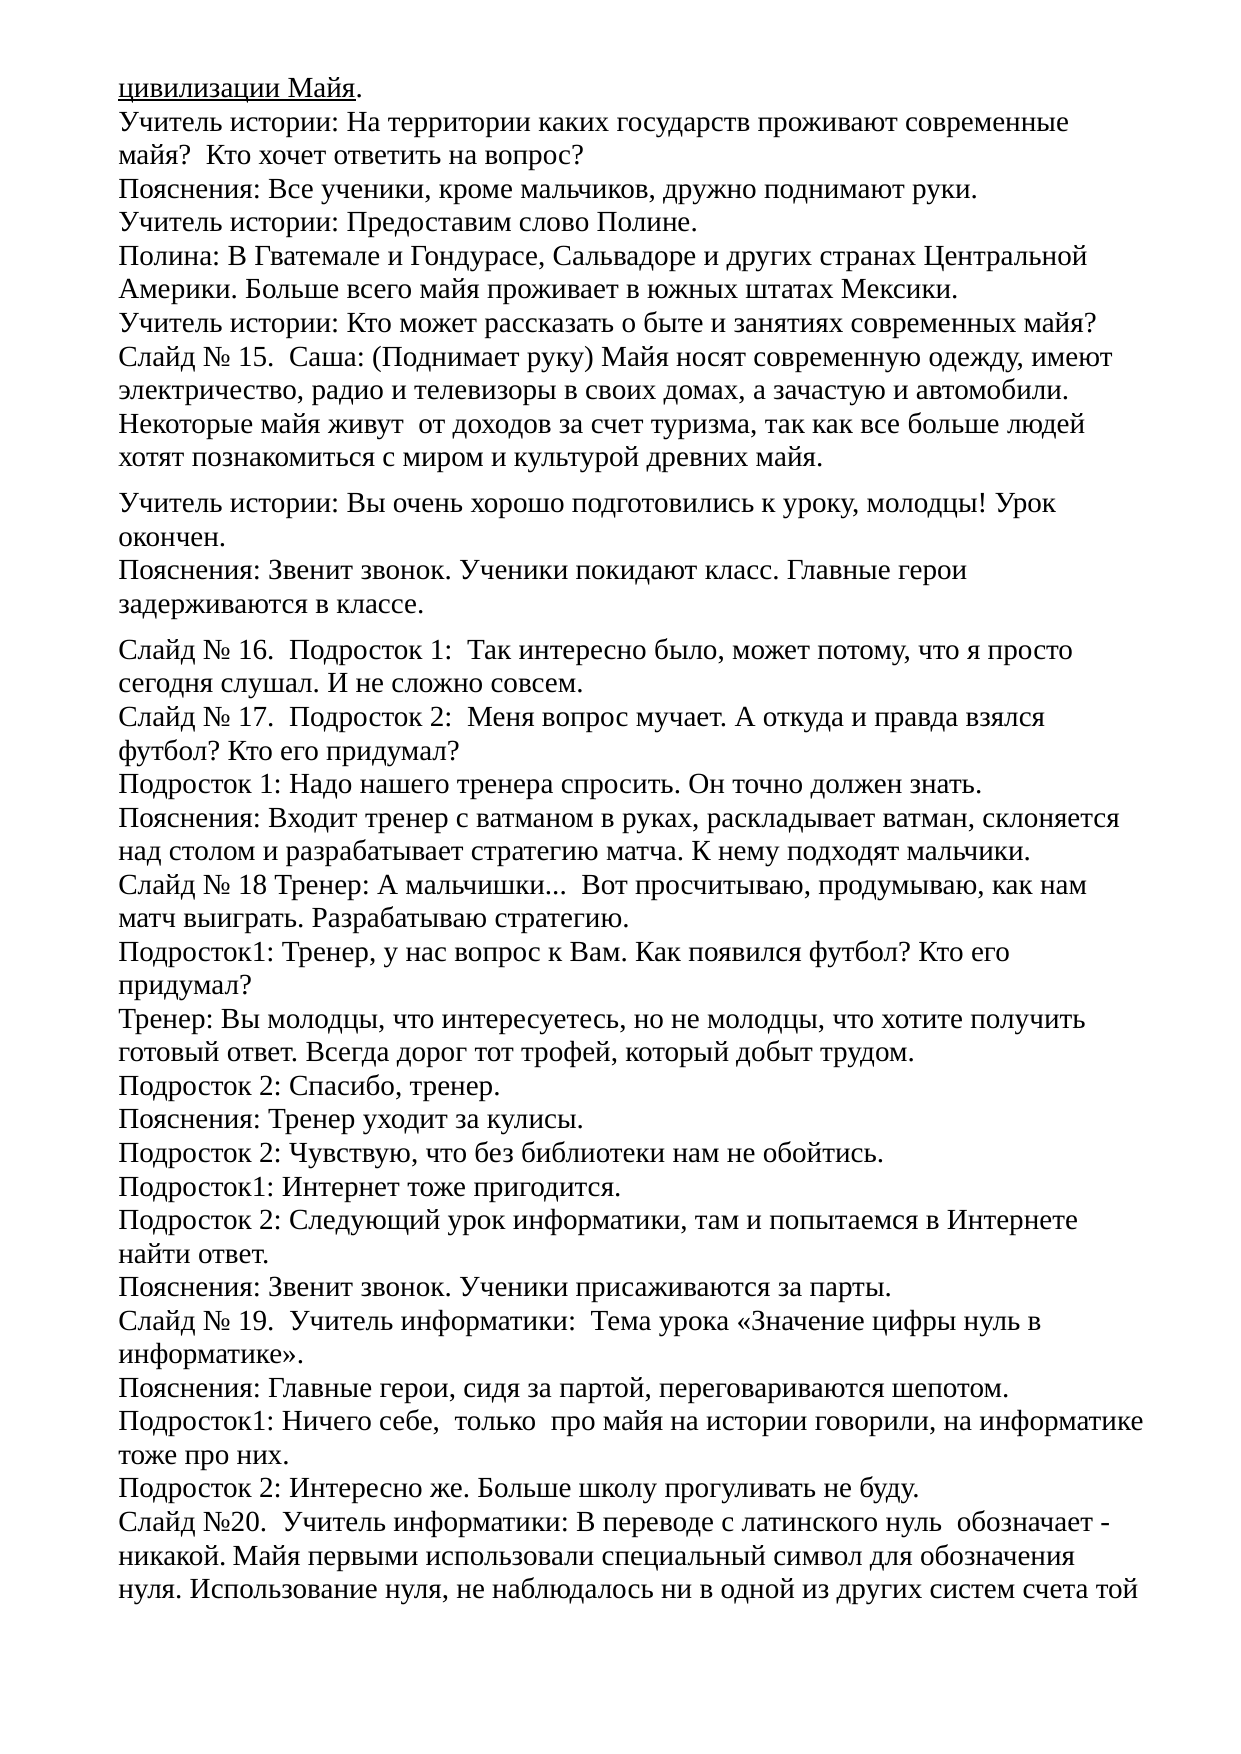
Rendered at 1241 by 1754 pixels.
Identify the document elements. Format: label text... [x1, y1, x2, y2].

text Подросток 2: Интересно же. Больше школу прогуливать не буду. [118, 1471, 1146, 1504]
text Полина: В Гватемале и Гондурасе, Сальвадоре и других странах Центральной Америки. Больше всего майя проживает в южных штатах Мексики. [118, 238, 1146, 305]
text Пояснения: Главные герои, сидя за партой, переговариваются шепотом. [118, 1370, 1146, 1403]
text Подросток1: Ничего себе, только про майя на истории говорили, на информатике тоже про них. [118, 1403, 1146, 1471]
text Подросток 2: Чувствую, что без библиотеки нам не обойтись. [118, 1135, 1146, 1169]
text Подросток 2: Следующий урок информатики, там и попытаемся в Интернете найти ответ. [118, 1202, 1146, 1269]
text Слайд № 18 Тренер: А мальчишки... Вот просчитываю, продумываю, как нам матч выиграть. Разрабатываю стратегию. [118, 867, 1146, 934]
text Пояснения: Звенит звонок. Ученики присаживаются за парты. [118, 1269, 1146, 1303]
text Пояснения: Тренер уходит за кулисы. [118, 1102, 1146, 1135]
text Слайд № 19. Учитель информатики: Тема урока «Значение цифры нуль в информатике». [118, 1303, 1146, 1370]
text Слайд № 16. Подросток 1: Так интересно было, может потому, что я просто сегодня слушал. И не сложно совсем. [118, 632, 1146, 699]
text Подросток 2: Спасибо, тренер. [118, 1068, 1146, 1102]
text Учитель истории: Вы очень хорошо подготовились к уроку, молодцы! Урок окончен. [118, 485, 1146, 552]
text Пояснения: Звенит звонок. Ученики покидают класс. Главные герои задерживаются в классе. [118, 552, 1146, 619]
text цивилизации Майя. [118, 70, 1146, 104]
text Учитель истории: Кто может рассказать о быте и занятиях современных майя? [118, 305, 1146, 339]
text Пояснения: Все ученики, кроме мальчиков, дружно поднимают руки. [118, 171, 1146, 204]
text Учитель истории: На территории каких государств проживают современные майя? Кто хочет ответить на вопрос? [118, 104, 1146, 171]
text Подросток1: Тренер, у нас вопрос к Вам. Как появился футбол? Кто его придумал? [118, 934, 1146, 1001]
text Тренер: Вы молодцы, что интересуетесь, но не молодцы, что хотите получить готовый ответ. Всегда дорог тот трофей, который добыт трудом. [118, 1001, 1146, 1068]
text Учитель истории: Предоставим слово Полине. [118, 204, 1146, 238]
text Пояснения: Входит тренер с ватманом в руках, раскладывает ватман, склоняется над столом и разрабатывает стратегию матча. К нему подходят мальчики. [118, 800, 1146, 867]
text Слайд №20. Учитель информатики: В переводе с латинского нуль обозначает - никакой. Майя первыми использовали специальный символ для обозначения нуля. Использование нуля, не наблюдалось ни в одной из других систем счета той [118, 1504, 1146, 1605]
text Слайд № 17. Подросток 2: Меня вопрос мучает. А откуда и правда взялся футбол? Кто его придумал? [118, 699, 1146, 766]
text Слайд № 15. Саша: (Поднимает руку) Майя носят современную одежду, имеют электричество, радио и телевизоры в своих домах, а зачастую и автомобили. Некоторые майя живут от доходов за счет туризма, так как все больше людей хотят познакомиться с миром и культурой древних майя. [118, 339, 1146, 473]
text Подросток1: Интернет тоже пригодится. [118, 1169, 1146, 1202]
text Подросток 1: Надо нашего тренера спросить. Он точно должен знать. [118, 766, 1146, 800]
